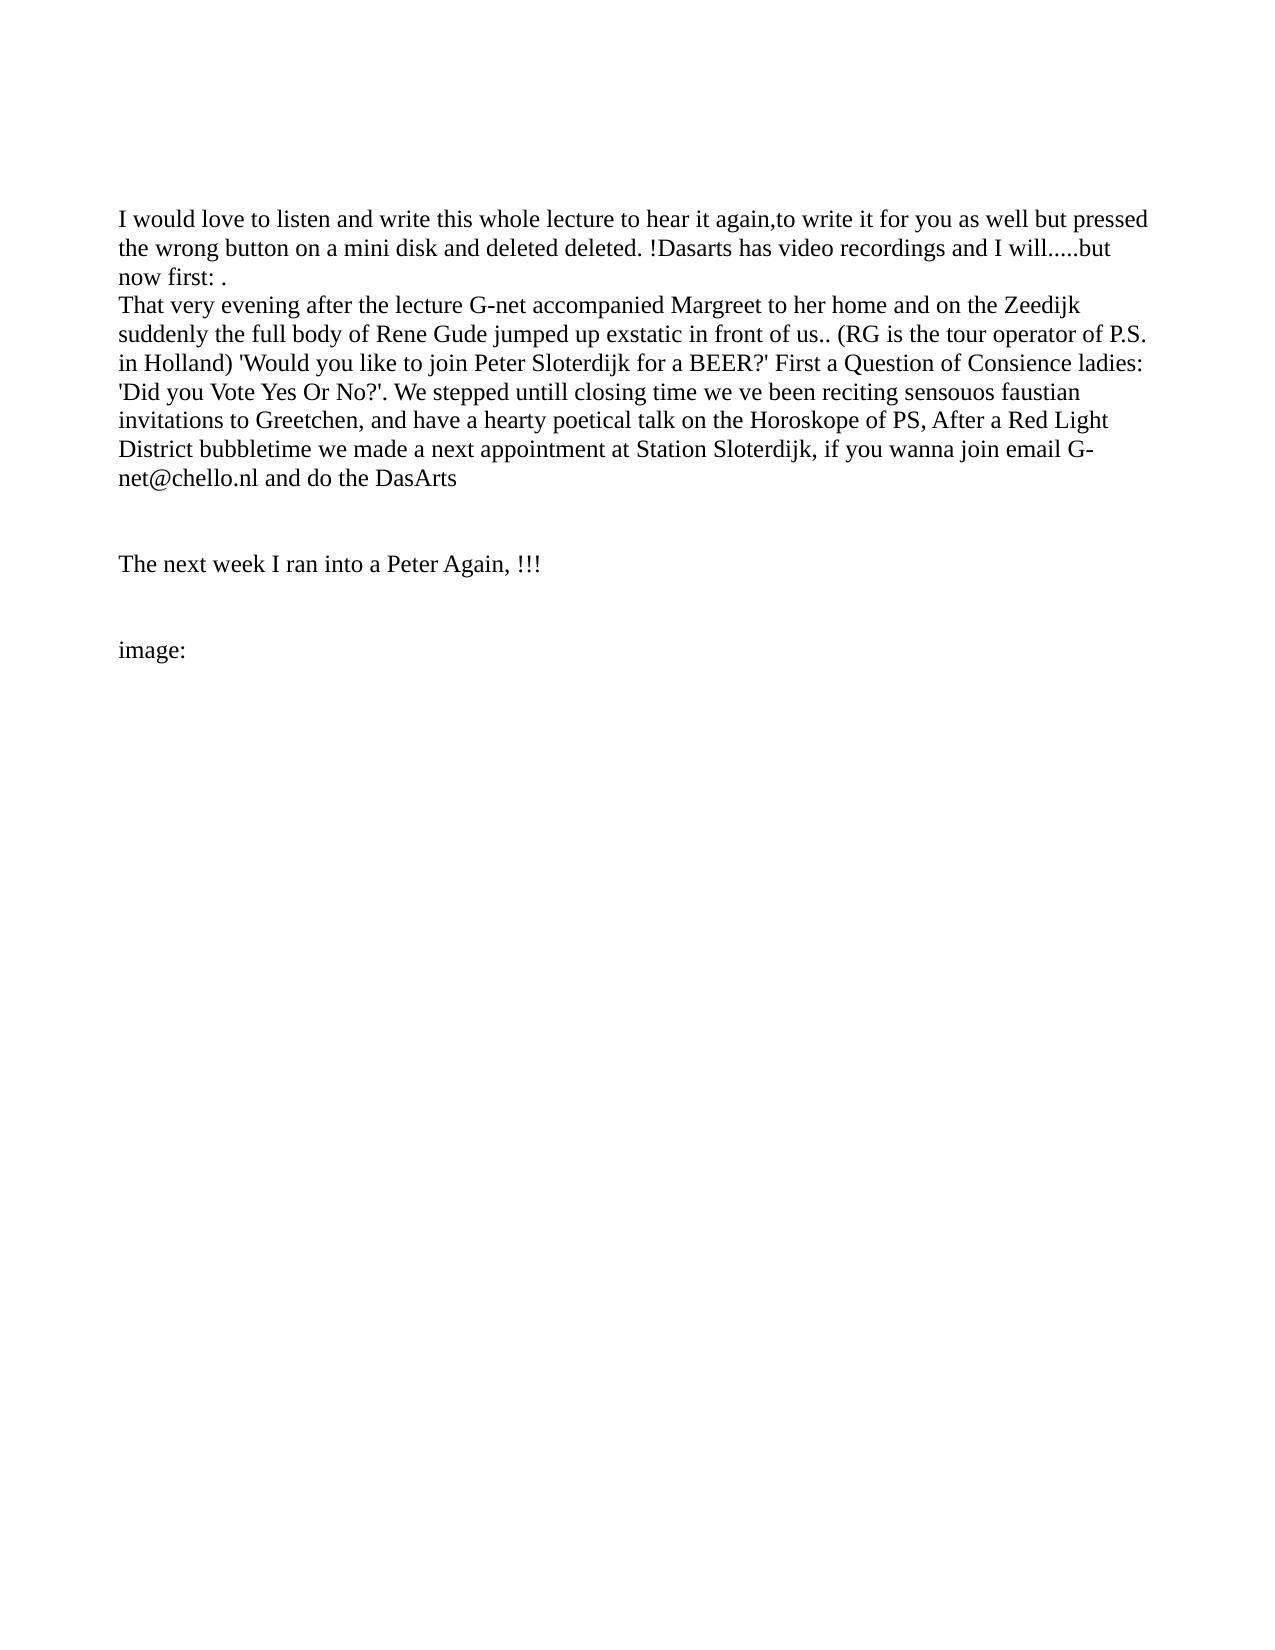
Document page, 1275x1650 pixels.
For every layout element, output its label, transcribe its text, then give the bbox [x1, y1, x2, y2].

text I would love to listen and write this whole lecture to hear it again,to write it for you as well but pressed the wrong button on a mini disk and deleted deleted. !Dasarts has video recordings and I will.....but now first: . That very evening after the lecture G-net accompanied Margreet to her home and on the Zeedijk suddenly the full body of Rene Gude jumped up exstatic in front of us.. (RG is the tour operator of P.S. in Holland) 'Would you like to join Peter Sloterdijk for a BEER?' First a Question of Consience ladies: 'Did you Vote Yes Or No?'. We stepped untill closing time we ve been reciting sensouos faustian invitations to Greetchen, and have a hearty poetical talk on the Horoskope of PS, After a Red Light District bubbletime we made a next appointment at Station Sloterdijk, if you wanna join email G-net@chello.nl and do the DasArts The next week I ran into a Peter Again, !!! image: [118, 176, 1157, 1482]
